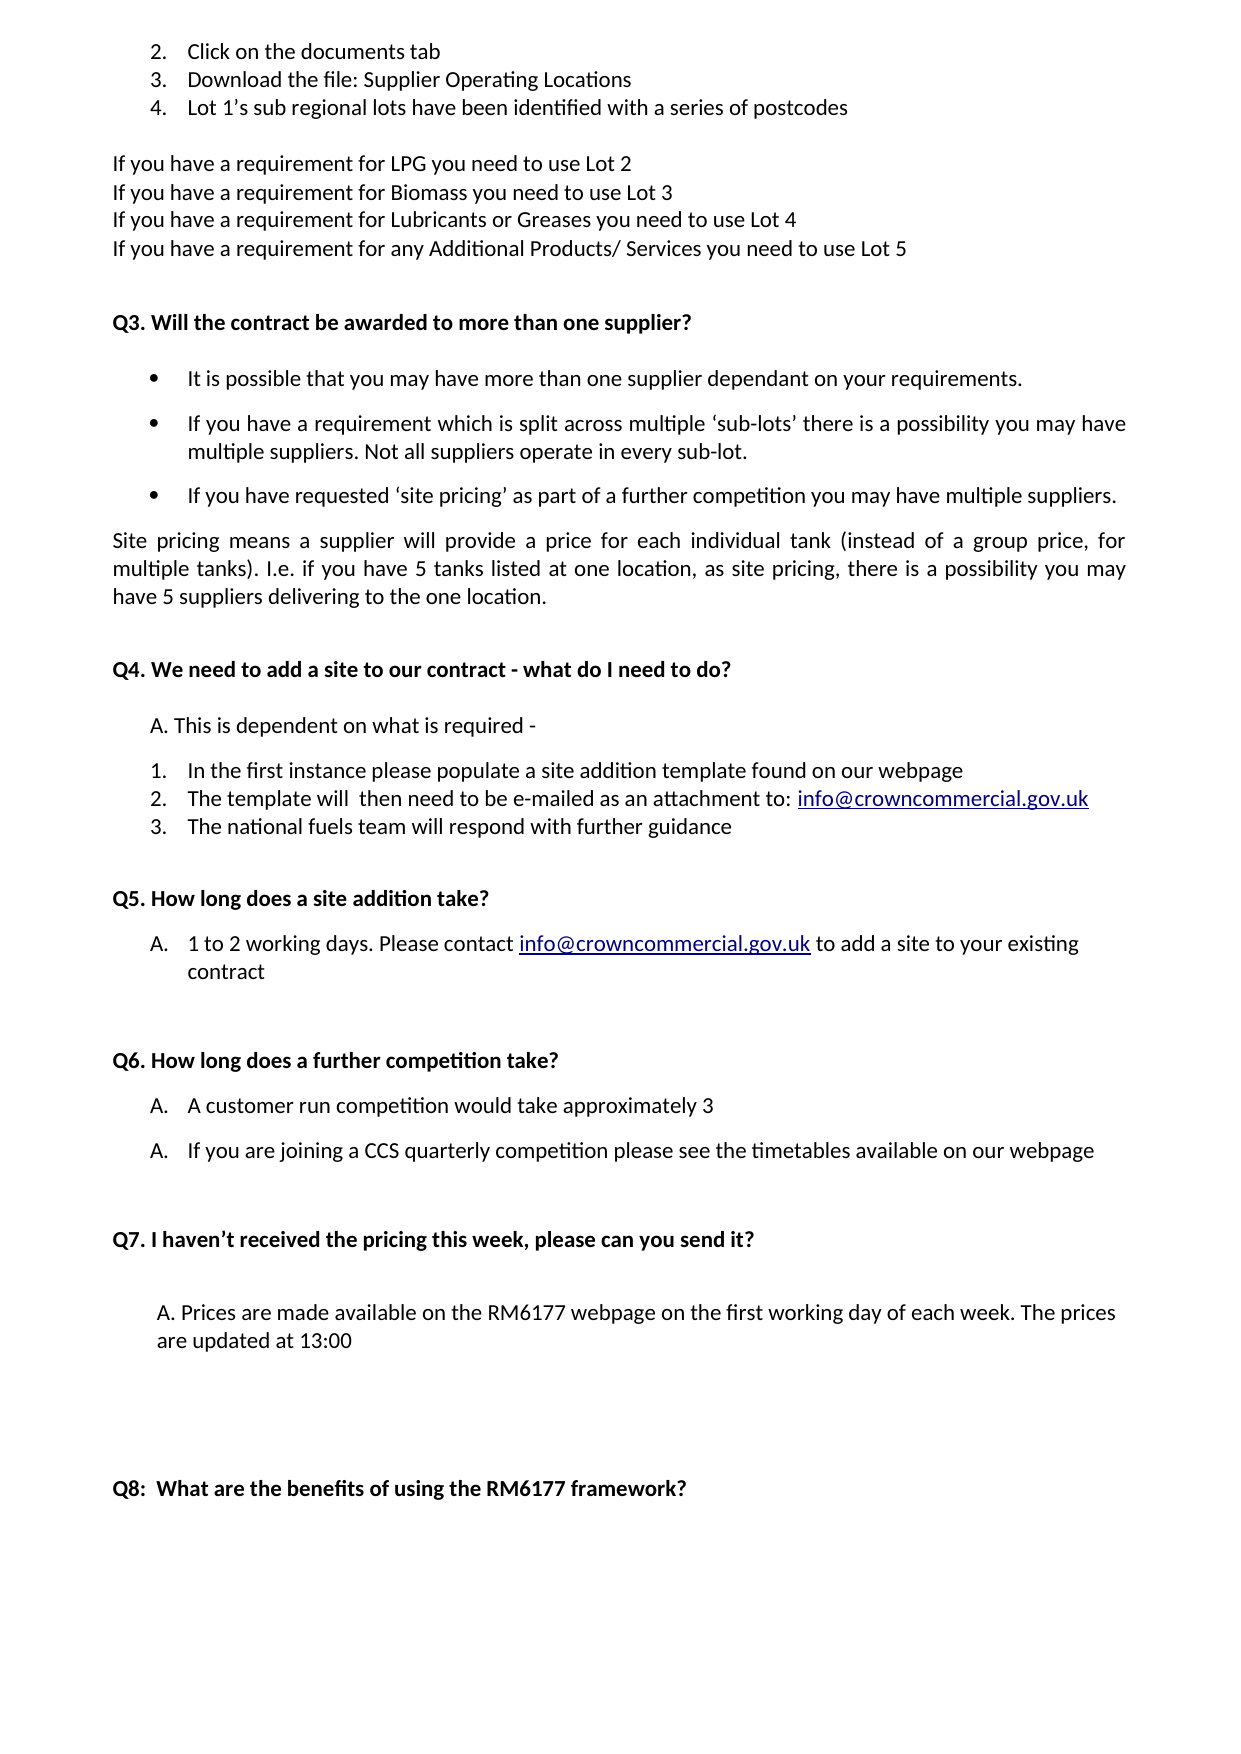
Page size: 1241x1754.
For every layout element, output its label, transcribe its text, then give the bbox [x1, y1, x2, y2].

text Q7. I haven’t received the pricing this week, please can you send it? [112, 1225, 1128, 1253]
text If you have a requirement for Biomass you need to use Lot 3 [112, 178, 1128, 206]
list The national fuels team will respond with further guidance [150, 812, 1128, 840]
list Click on the documents tab [150, 37, 1128, 66]
list 1 to 2 working days. Please contact info@crowncommercial.gov.uk to add a site to your existing contract [150, 929, 1128, 985]
text A. Prices are made available on the RM6177 webpage on the first working day of each week. The prices are updated at 13:00 [157, 1298, 1128, 1354]
list Download the file: Supplier Operating Locations [150, 66, 1128, 93]
list The template will then need to be e-mailed as an attachment to: info@crowncommercial.gov.uk [150, 784, 1128, 812]
list A customer run competition would take approximately 3 [150, 1091, 1128, 1119]
list If you have a requirement which is split across multiple ‘sub-lots’ there is a possibility you may have multiple suppliers. Not all suppliers operate in every sub-lot. [150, 409, 1128, 465]
list In the first instance please populate a site addition template found on our webpage [150, 756, 1128, 784]
text Q5. How long does a site addition take? [112, 884, 1128, 913]
text If you have a requirement for LPG you need to use Lot 2 [112, 149, 1128, 178]
text A. This is dependent on what is required - [112, 711, 1128, 739]
text Q8: What are the benefits of using the RM6177 framework? [112, 1474, 1128, 1502]
list If you are joining a CCS quarterly competition please see the timetables available on our webpage [150, 1136, 1128, 1164]
text Q3. Will the contract be awarded to more than one supplier? [112, 308, 1128, 336]
text Site pricing means a supplier will provide a price for each individual tank (instead of a group price, for multiple tanks). I.e. if you have 5 tanks listed at one location, as site pricing, there is a possibility you may have 5 suppliers delivering to the one location. [112, 526, 1128, 610]
text Q6. How long does a further competition take? [112, 1047, 1128, 1075]
text Q4. We need to add a site to our contract - what do I need to do? [112, 655, 1128, 683]
list Lot 1’s sub regional lots have been identified with a series of postcodes [150, 93, 1128, 122]
text If you have a requirement for Lubricants or Greases you need to use Lot 4 [112, 206, 1128, 234]
text If you have a requirement for any Additional Products/ Services you need to use Lot 5 [112, 234, 1128, 262]
list If you have requested ‘site pricing’ as part of a further competition you may have multiple suppliers. [150, 482, 1128, 510]
list It is possible that you may have more than one supplier dependant on your requirements. [150, 364, 1128, 392]
